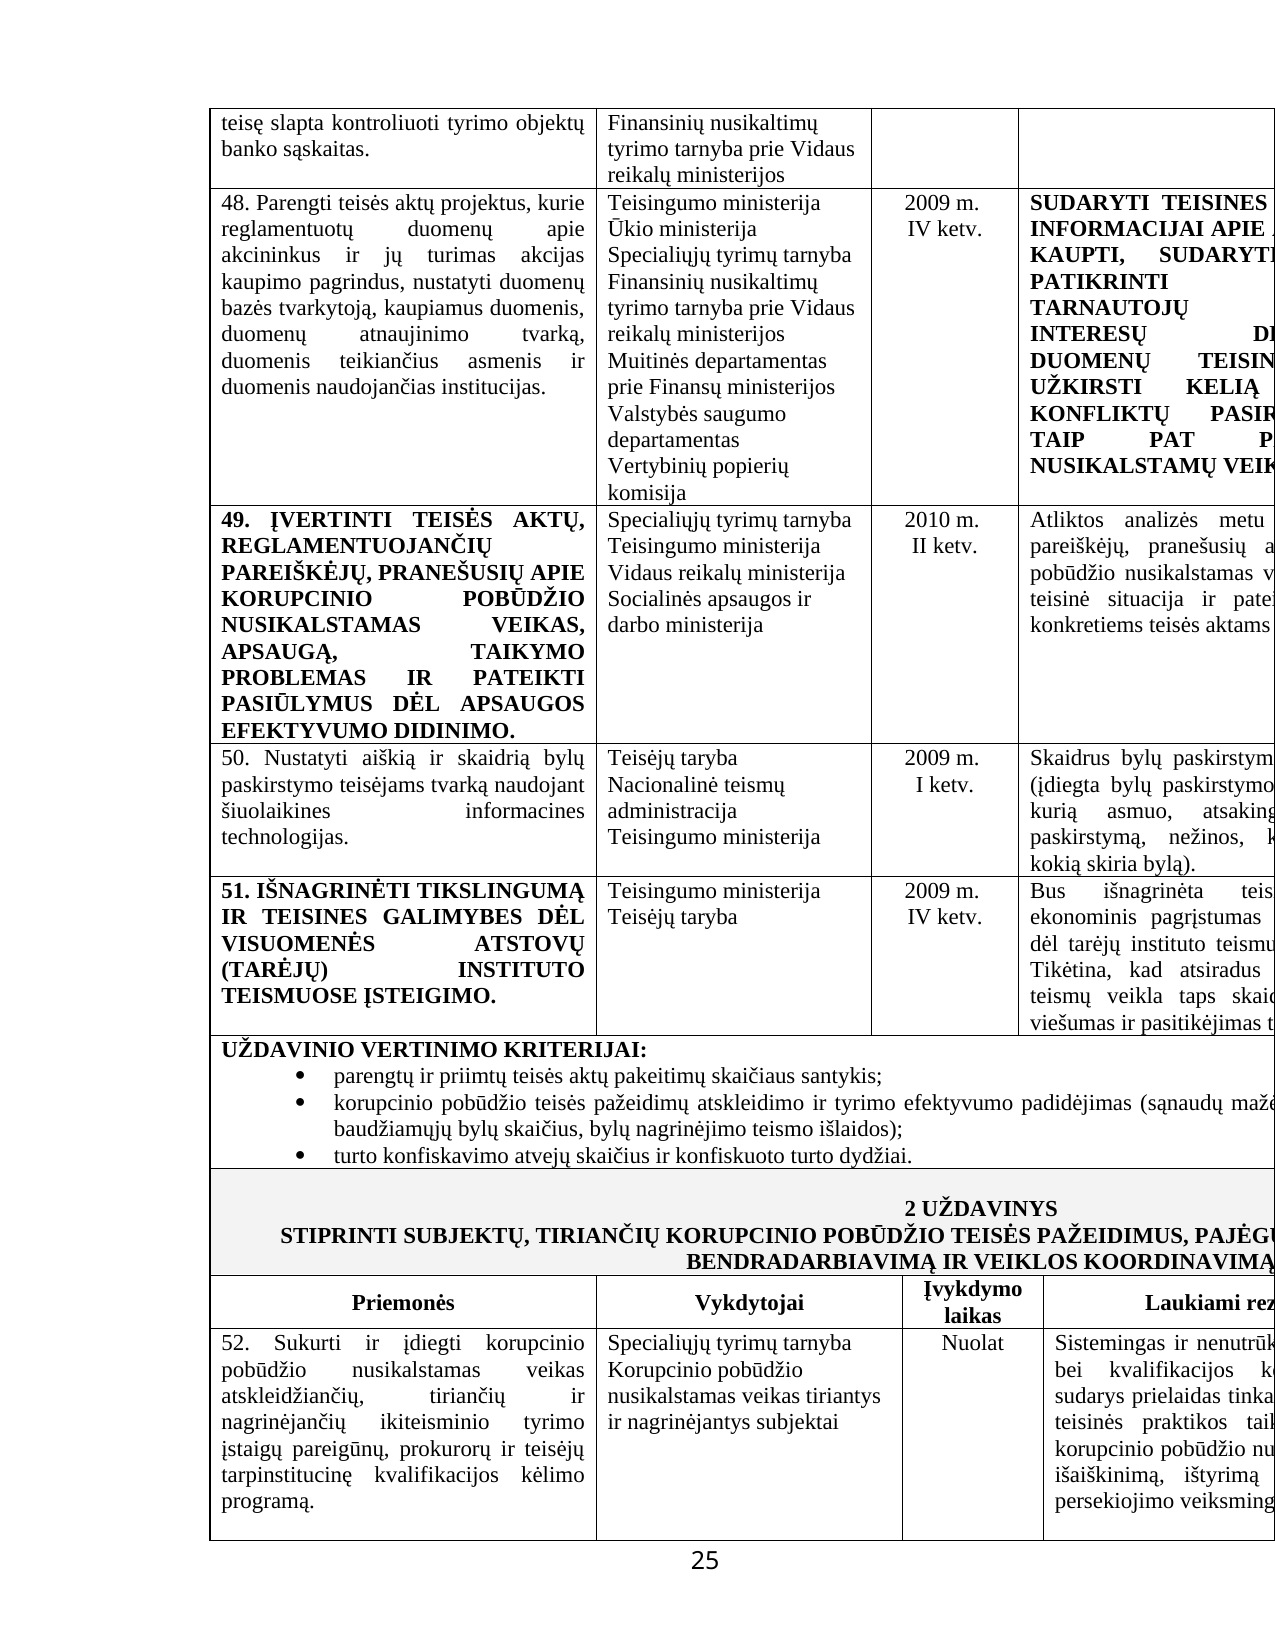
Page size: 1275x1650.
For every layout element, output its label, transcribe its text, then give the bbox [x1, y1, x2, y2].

table_cell Bus išnagrinėta teisinė situacija, ekonominis pagrįstumas ir tikslingumas dėl tarėjų instituto teismuose atsiradimo. Tikėtina, kad atsiradus šiam institutui teismų veikla taps skaidresnė, padidės viešumas ir pasitikėjimas teismais. [1019, 877, 1274, 1035]
table_cell Teisingumo ministerija Teisėjų taryba [597, 877, 871, 1035]
table_cell Teisingumo ministerija Ūkio ministerija Specialiųjų tyrimų tarnyba Finansinių nusikaltimų tyrimo tarnyba prie Vidaus reikalų ministerijos Muitinės departamentas prie Finansų ministerijos Valstybės saugumo departamentas Vertybinių popierių komisija [597, 189, 871, 505]
table_cell 52. Sukurti ir įdiegti korupcinio pobūdžio nusikalstamas veikas atskleidžiančių, tiriančių ir nagrinėjančių ikiteisminio tyrimo įstaigų pareigūnų, prokurorų ir teisėjų tarpinstitucinę kvalifikacijos kėlimo programą. [211, 1329, 596, 1540]
table_cell Specialiųjų tyrimų tarnyba Korupcinio pobūdžio nusikalstamas veikas tiriantys ir nagrinėjantys subjektai [597, 1329, 902, 1540]
table_cell Finansinių nusikaltimų tyrimo tarnyba prie Vidaus reikalų ministerijos [597, 109, 871, 188]
table_cell Teisėjų taryba Nacionalinė teismų administracija Teisingumo ministerija [597, 744, 871, 876]
table_cell 48. Parengti teisės aktų projektus, kurie reglamentuotų duomenų apie akcininkus ir jų turimas akcijas kaupimo pagrindus, nustatyti duomenų bazės tvarkytoją, kaupiamus duomenis, duomenų atnaujinimo tvarką, duomenis teikiančius asmenis ir duomenis naudojančias institucijas. [211, 189, 596, 505]
table_cell Vykdytojai [597, 1276, 902, 1328]
table_cell Priemonės [211, 1276, 596, 1328]
table_cell teisę slapta kontroliuoti tyrimo objektų banko sąskaitas. [211, 109, 596, 188]
table_cell Laukiami rezultatai [1044, 1276, 1274, 1328]
table_cell UŽDAVINIO VERTINIMO KRITERIJAI: parengtų ir priimtų teisės aktų pakeitimų skaičiaus santykis; korupcinio pobūdžio teisės pažeidimų atskleidimo ir tyrimo efektyvumo padidėjimas (sąnaudų mažėjimas – ikiteisminio tyrimo terminas, išnagrinėtų baudžiamųjų bylų skaičius, bylų nagrinėjimo teismo išlaidos); turto konfiskavimo atvejų skaičius ir konfiskuoto turto dydžiai. [211, 1036, 1274, 1168]
table_cell 50. Nustatyti aiškią ir skaidrią bylų paskirstymo teisėjams tvarką naudojant šiuolaikines informacines technologijas. [211, 744, 596, 876]
table_cell Atliktos analizės metu bus nustatyta pareiškėjų, pranešusių apie korupcinio pobūdžio nusikalstamas veikas, apsaugos teisinė situacija ir pateikti pasiūlymai konkretiems teisės aktams keisti. [1019, 506, 1274, 743]
table_cell Įvykdymo laikas [903, 1276, 1043, 1328]
table_cell 2009 m. IV ketv. [872, 189, 1018, 505]
table_cell [872, 109, 1018, 188]
table_cell Laiku gauti informaciją apie tyrimo objektų bankines operacijas, greičiau ir išsamiau ištirti korupcinio pobūdžio teisės pažeidimus. [1019, 109, 1274, 188]
table_cell Specialiųjų tyrimų tarnyba Teisingumo ministerija Vidaus reikalų ministerija Socialinės apsaugos ir darbo ministerija [597, 506, 871, 743]
table_cell 2 UŽDAVINYS stiprinti subjektų, tiriančių korupciniO POBŪDŽIO teisės pažeidimus, pajėgumus ir veiksmingumą, gerinti bendradarbiavimą ir veiklos koordinavimą [211, 1169, 1274, 1274]
table_cell 2009 m. IV ketv. [872, 877, 1018, 1035]
table_cell Sistemingas ir nenutrūkstamas mokymo bei kvalifikacijos kėlimo procesas sudarys prielaidas tinkamam teisės aktų, teisinės praktikos taikymui, pagerins korupcinio pobūdžio nusikalstamų veikų išaiškinimą, ištyrimą ir baudžiamojo persekiojimo veiksmingumą. Tarpinstitucinė kvalifikacijos kėlimo programa padės teisėsaugos institucijų pareigūnams ir teisėjams vienodai suprasti teisės aktus, juos taikyti ir vertinti įrodymus. [1044, 1329, 1274, 1540]
table_cell Nuolat [903, 1329, 1043, 1540]
table_cell 49. Įvertinti teisės aktų, reglamentuojančių pareiškėjų, pranešusių apie korupcinio pobūdžio nusikalstamas veikas, apsaugą, taikymo problemas ir pateikti pasiūlymus dėl apsaugos efektyvumo didinimo. [211, 506, 596, 743]
table_cell 2010 m. II ketv. [872, 506, 1018, 743]
table_cell 2009 m. I ketv. [872, 744, 1018, 876]
table_cell 51. Išnagrinėti tikslingumą ir teisines galimybes dėl visuomenės atstovų (tarėjų) instituto teismuose įsteigimo. [211, 877, 596, 1035]
table_cell Skaidrus bylų paskirstymo mechanizmas (įdiegta bylų paskirstymo sistema, pagal kurią asmuo, atsakingas už bylų paskirstymą, nežinos, kuriam teisėjui kokią skiria bylą). [1019, 744, 1274, 876]
table_cell Sudaryti teisines prielaidas informacijai apie akcininkus kaupti, sudaryti sąlygas patikrinti valstybės tarnautojų privačių interesų deklaracijų duomenų teisingumą ir užkirsti kelią interesų konfliktų pasireiškimams, taip pat palengvinti nusikalstamų veikų tyrimą. [1019, 189, 1274, 505]
